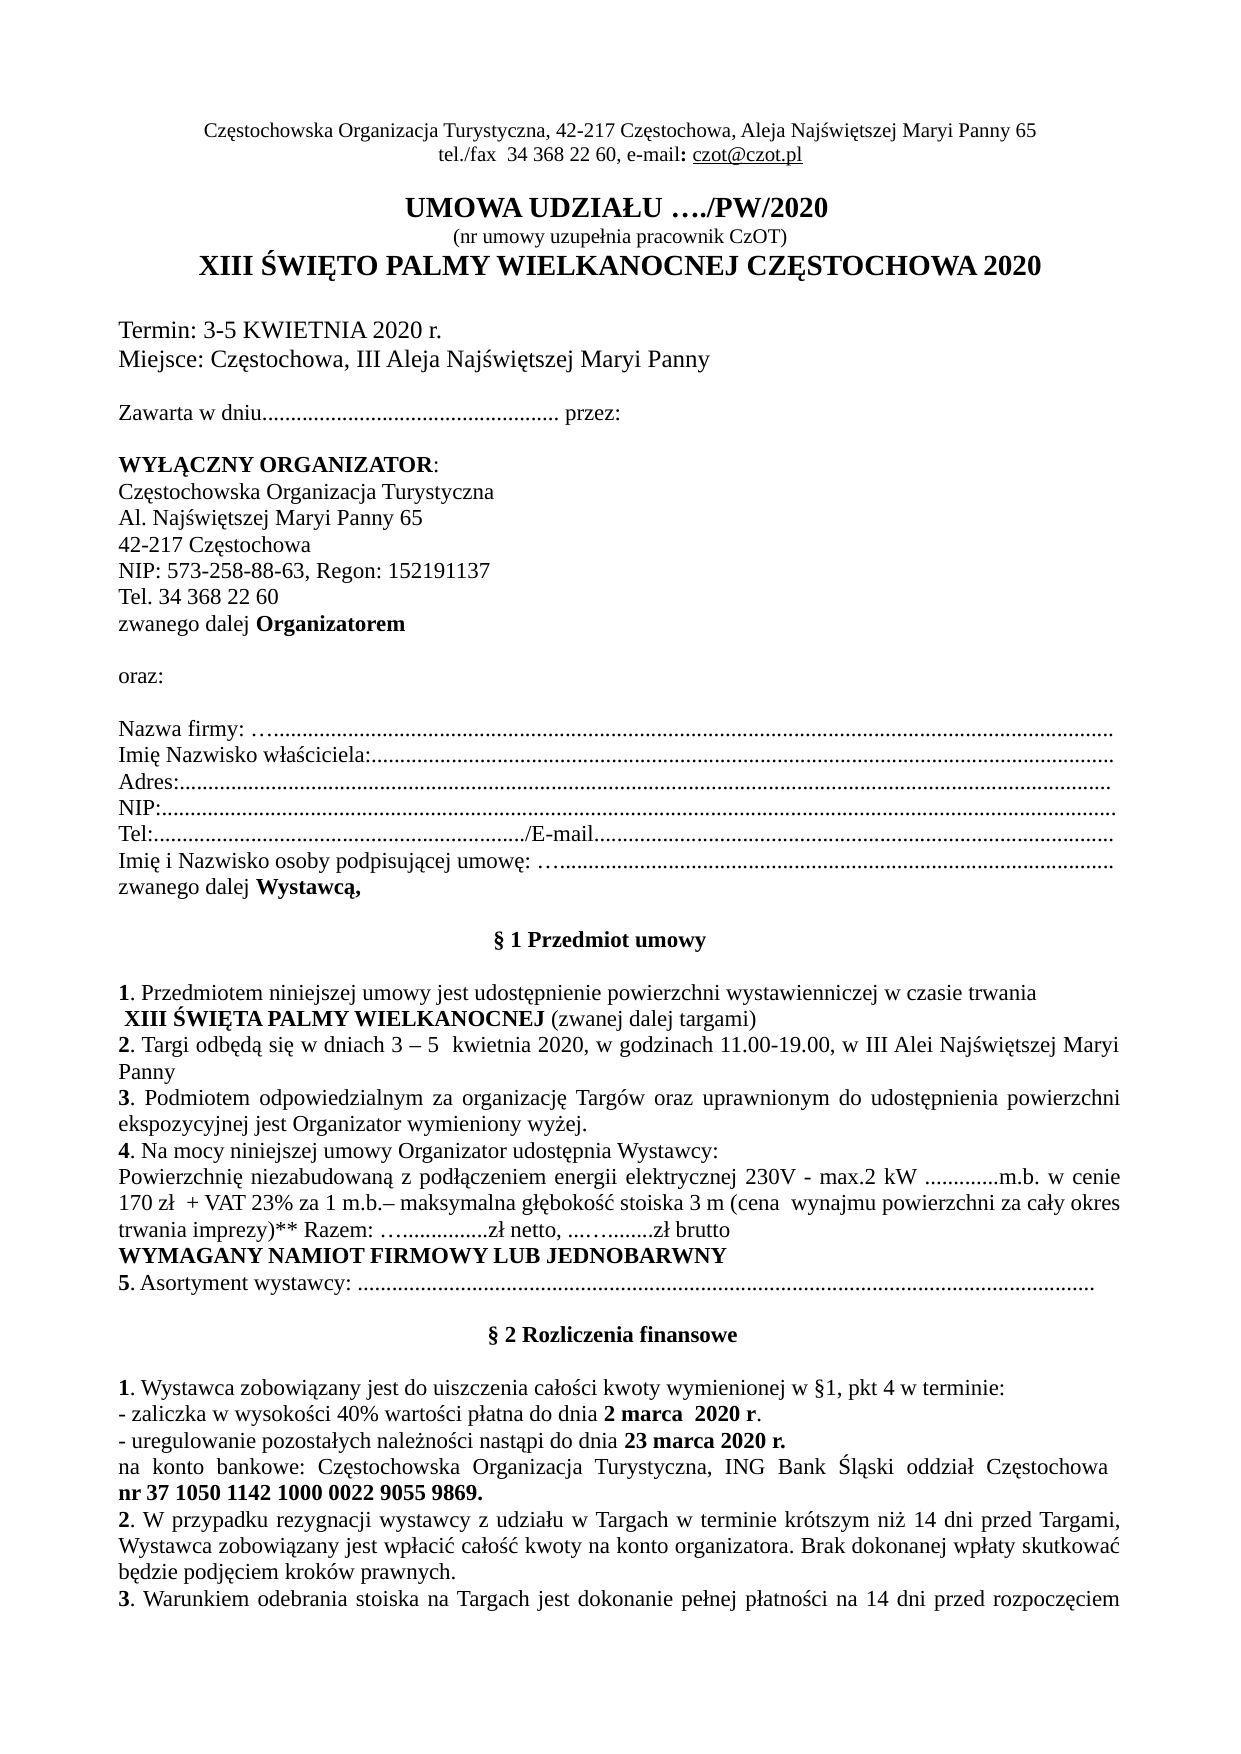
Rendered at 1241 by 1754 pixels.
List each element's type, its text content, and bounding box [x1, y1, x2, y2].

text Imię Nazwisko właściciela:.................................................................................................................................. [118, 741, 1122, 768]
text 3. Warunkiem odebrania stoiska na Targach jest dokonanie pełnej płatności na 14 dni przed rozpoczęciem [118, 1585, 1122, 1611]
text na konto bankowe: Częstochowska Organizacja Turystyczna, ING Bank Śląski oddział Częstochowa nr 37 1050 1142 1000 0022 9055 9869. [118, 1453, 1122, 1506]
text XIII ŚWIĘTO PALMY WIELKANOCNEJ CZĘSTOCHOWA 2020 [118, 248, 1122, 315]
text UMOWA UDZIAŁU …./PW/2020 [118, 190, 1122, 224]
text Imię i Nazwisko osoby podpisującej umowę: …................................................................................................. [118, 847, 1122, 873]
text § 2 Rozliczenia finansowe [118, 1321, 1122, 1348]
text NIP:....................................................................................................................................................................... [118, 794, 1122, 821]
text Tel:................................................................./E-mail........................................................................................... [118, 821, 1122, 847]
text Al. Najświętszej Maryi Panny 65 [118, 504, 1122, 531]
text 2. W przypadku rezygnacji wystawcy z udziału w Targach w terminie krótszym niż 14 dni przed Targami, Wystawca zobowiązany jest wpłacić całość kwoty na konto organizatora. Brak dokonanej wpłaty skutkować będzie podjęciem kroków prawnych. [118, 1506, 1122, 1585]
text Zawarta w dniu.................................................... przez: [118, 399, 1122, 425]
text oraz: [118, 662, 1122, 689]
text Termin: 3-5 KWIETNIA 2020 r. [118, 315, 1122, 344]
text 1. Wystawca zobowiązany jest do uiszczenia całości kwoty wymienionej w §1, pkt 4 w terminie: [118, 1374, 1122, 1400]
text - zaliczka w wysokości 40% wartości płatna do dnia 2 marca 2020 r. [118, 1400, 1122, 1427]
text § 1 Przedmiot umowy [118, 926, 1122, 952]
text WYŁĄCZNY ORGANIZATOR: [118, 452, 1122, 478]
text NIP: 573-258-88-63, Regon: 152191137 Tel. 34 368 22 60 [118, 557, 1122, 610]
text - uregulowanie pozostałych należności nastąpi do dnia 23 marca 2020 r. [118, 1427, 1122, 1453]
text 4. Na mocy niniejszej umowy Organizator udostępnia Wystawcy: [118, 1137, 1122, 1163]
text tel./fax 34 368 22 60, e-mail: czot@czot.pl [118, 142, 1122, 166]
text WYMAGANY NAMIOT FIRMOWY LUB JEDNOBARWNY [118, 1242, 1122, 1268]
text XIII ŚWIĘTA PALMY WIELKANOCNEJ (zwanej dalej targami) [118, 1005, 1122, 1031]
text zwanego dalej Wystawcą, [118, 873, 1122, 899]
text Nazwa firmy: …................................................................................................................................................... [118, 715, 1122, 741]
text Częstochowska Organizacja Turystyczna [118, 478, 1122, 504]
text Powierzchnię niezabudowaną z podłączeniem energii elektrycznej 230V - max.2 kW .............m.b. w cenie 170 zł + VAT 23% za 1 m.b.– maksymalna głębokość stoiska 3 m (cena wynajmu powierzchni za cały okres trwania imprezy)** Razem: …...............zł netto, ...…........zł brutto [118, 1163, 1122, 1242]
text 5. Asortyment wystawcy: ................................................................................................................................. [118, 1268, 1122, 1295]
text 1. Przedmiotem niniejszej umowy jest udostępnienie powierzchni wystawienniczej w czasie trwania [118, 979, 1122, 1005]
text Adres:................................................................................................................................................................... [118, 768, 1122, 794]
text Częstochowska Organizacja Turystyczna, 42-217 Częstochowa, Aleja Najświętszej Maryi Panny 65 [118, 118, 1122, 142]
text Miejsce: Częstochowa, III Aleja Najświętszej Maryi Panny [118, 344, 1122, 372]
text 2. Targi odbędą się w dniach 3 – 5 kwietnia 2020, w godzinach 11.00-19.00, w III Alei Najświętszej Maryi Panny [118, 1031, 1122, 1084]
text 42-217 Częstochowa [118, 531, 1122, 557]
text 3. Podmiotem odpowiedzialnym za organizację Targów oraz uprawnionym do udostępnienia powierzchni ekspozycyjnej jest Organizator wymieniony wyżej. [118, 1084, 1122, 1137]
text zwanego dalej Organizatorem [118, 610, 1122, 636]
text (nr umowy uzupełnia pracownik CzOT) [118, 224, 1122, 248]
